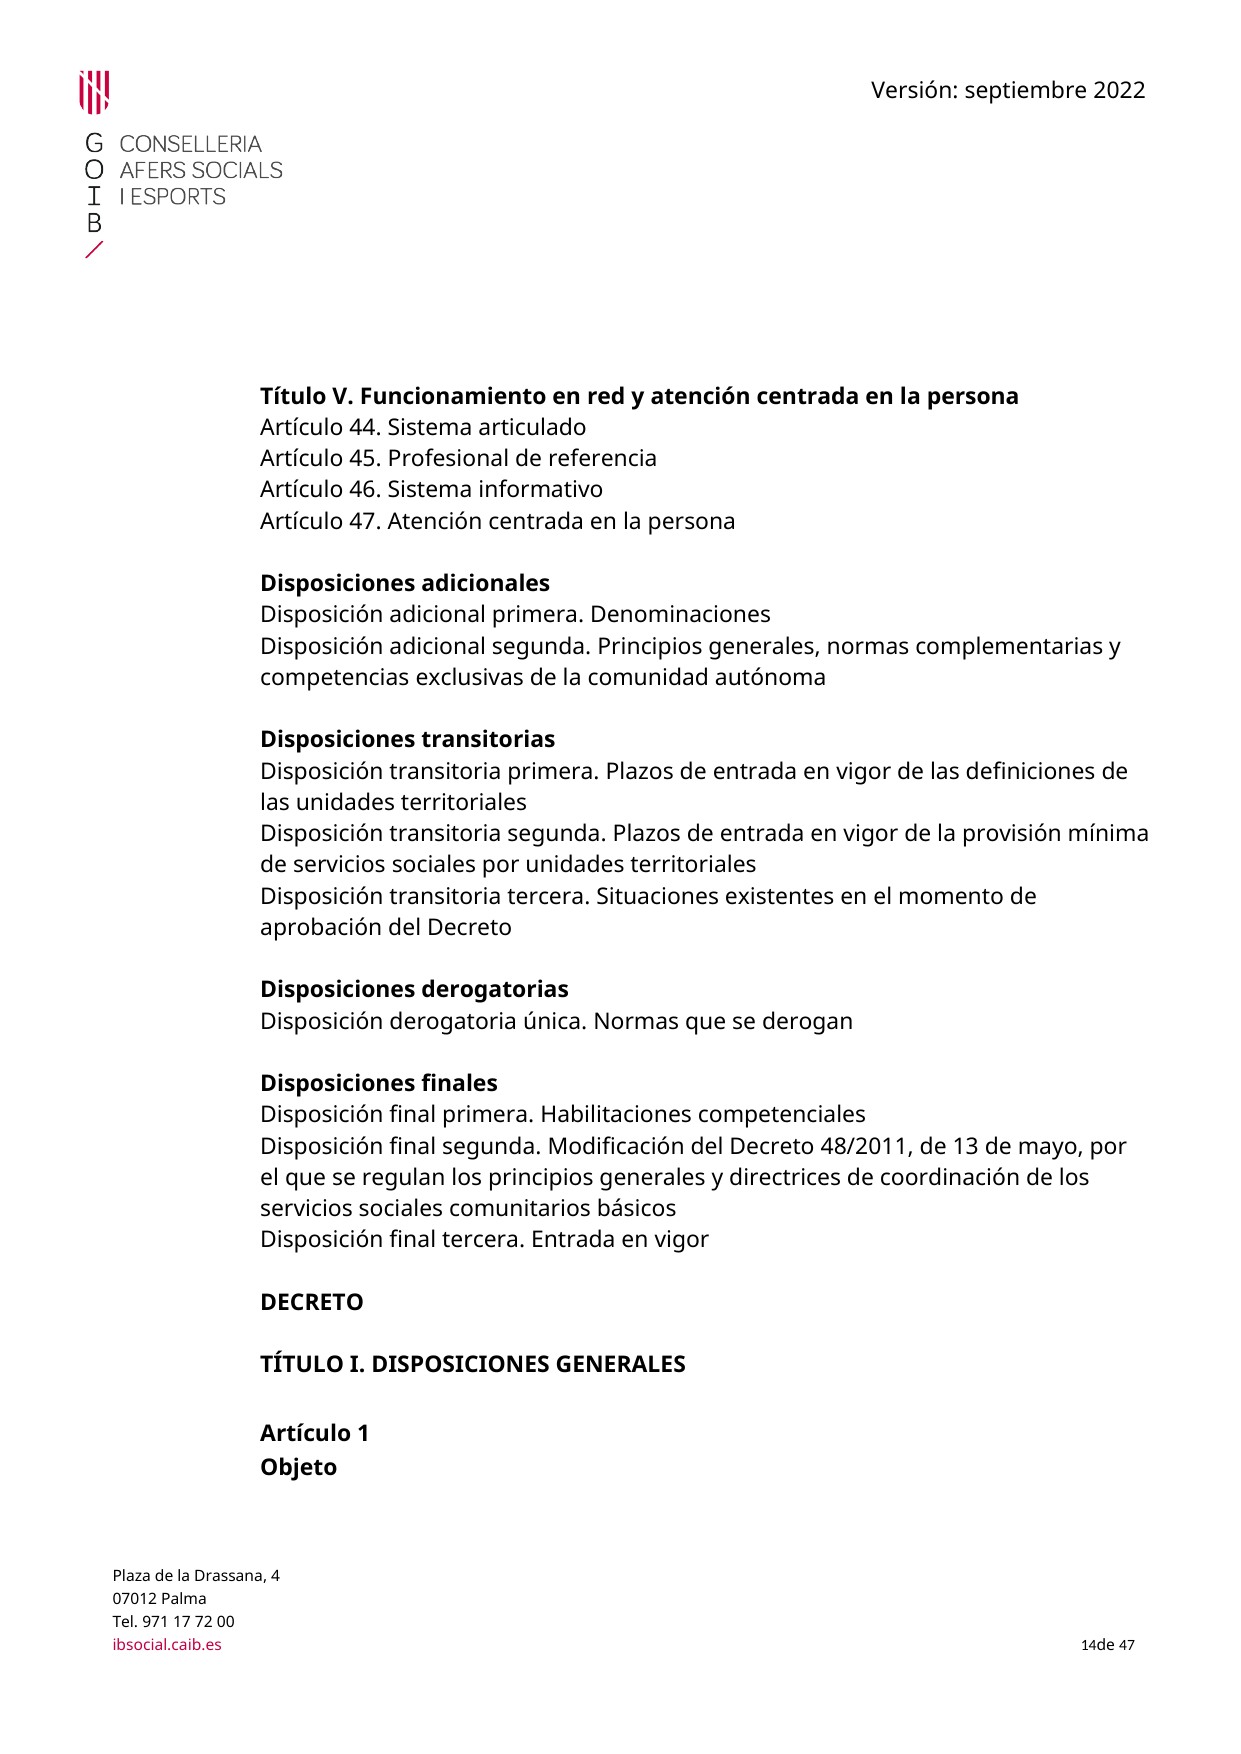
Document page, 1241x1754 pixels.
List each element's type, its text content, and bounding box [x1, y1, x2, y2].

text Disposiciones derogatorias [260, 973, 1152, 1004]
text Disposición adicional segunda. Principios generales, normas complementarias y competencias exclusivas de la comunidad autónoma [260, 629, 1152, 692]
text Disposición derogatoria única. Normas que se derogan [260, 1004, 1152, 1036]
text DECRETO [260, 1286, 1152, 1317]
text Disposición transitoria segunda. Plazos de entrada en vigor de la provisión mínima de servicios sociales por unidades territoriales [260, 817, 1152, 879]
text Disposición final tercera. Entrada en vigor [260, 1223, 1152, 1254]
text Artículo 46. Sistema informativo [260, 473, 1152, 504]
text Disposiciones adicionales [260, 567, 1152, 598]
text Disposición transitoria primera. Plazos de entrada en vigor de las definiciones de las unidades territoriales [260, 754, 1152, 817]
text Título V. Funcionamiento en red y atención centrada en la persona [260, 379, 1152, 411]
text Disposición adicional primera. Denominaciones [260, 598, 1152, 629]
text TÍTULO I. DISPOSICIONES GENERALES [260, 1348, 1152, 1379]
text Artículo 47. Atención centrada en la persona [260, 504, 1152, 536]
text Objeto [260, 1451, 1152, 1482]
text Artículo 45. Profesional de referencia [260, 442, 1152, 473]
text Disposición final segunda. Modificación del Decreto 48/2011, de 13 de mayo, por el que se regulan los principios generales y directrices de coordinación de los servicios sociales comunitarios básicos [260, 1129, 1152, 1223]
text Artículo 1 [260, 1417, 1152, 1448]
text Disposiciones transitorias [260, 723, 1152, 754]
picture [62, 56, 299, 273]
text Disposición final primera. Habilitaciones competenciales [260, 1098, 1152, 1129]
text Disposiciones finales [260, 1067, 1152, 1098]
text Artículo 44. Sistema articulado [260, 411, 1152, 442]
text Disposición transitoria tercera. Situaciones existentes en el momento de aprobación del Decreto [260, 879, 1152, 942]
